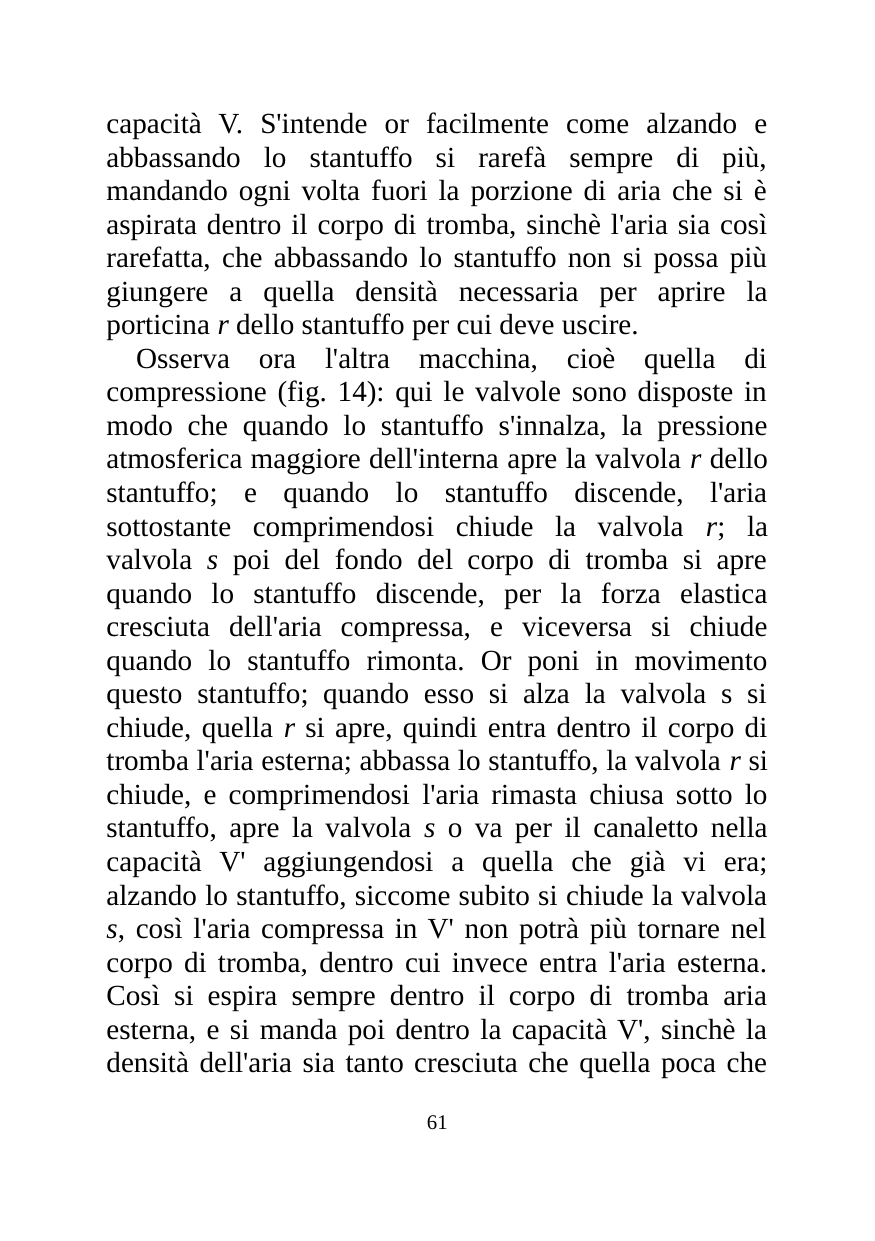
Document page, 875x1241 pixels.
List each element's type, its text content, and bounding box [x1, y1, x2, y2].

text capacità V. S'intende or facilmente come alzando e abbassando lo stantuffo si rarefà sempre di più, mandando ogni volta fuori la porzione di aria che si è aspirata dentro il corpo di tromba, sinchè l'aria sia così rarefatta, che abbassando lo stantuffo non si possa più giungere a quella densità necessaria per aprire la porticina r dello stantuffo per cui deve uscire. [106, 106, 768, 341]
text Osserva ora l'altra macchina, cioè quella di compressione (fig. 14): qui le valvole sono disposte in modo che quando lo stantuffo s'innalza, la pressione atmosferica maggiore dell'interna apre la valvola r dello stantuffo; e quando lo stantuffo discende, l'aria sottostante comprimendosi chiude la valvola r; la valvola s poi del fondo del corpo di tromba si apre quando lo stantuffo discende, per la forza elastica cresciuta dell'aria compressa, e viceversa si chiude quando lo stantuffo rimonta. Or poni in movimento questo stantuffo; quando esso si alza la valvola s si chiude, quella r si apre, quindi entra dentro il corpo di tromba l'aria esterna; abbassa lo stantuffo, la valvola r si chiude, e comprimendosi l'aria rimasta chiusa sotto lo stantuffo, apre la valvola s o va per il canaletto nella capacità V' aggiungendosi a quella che già vi era; alzando lo stantuffo, siccome subito si chiude la valvola s, così l'aria compressa in V' non potrà più tornare nel corpo di tromba, dentro cui invece entra l'aria esterna. Così si espira sempre dentro il corpo di tromba aria esterna, e si manda poi dentro la capacità V', sinchè la densità dell'aria sia tanto cresciuta che quella poca che [106, 341, 768, 1079]
